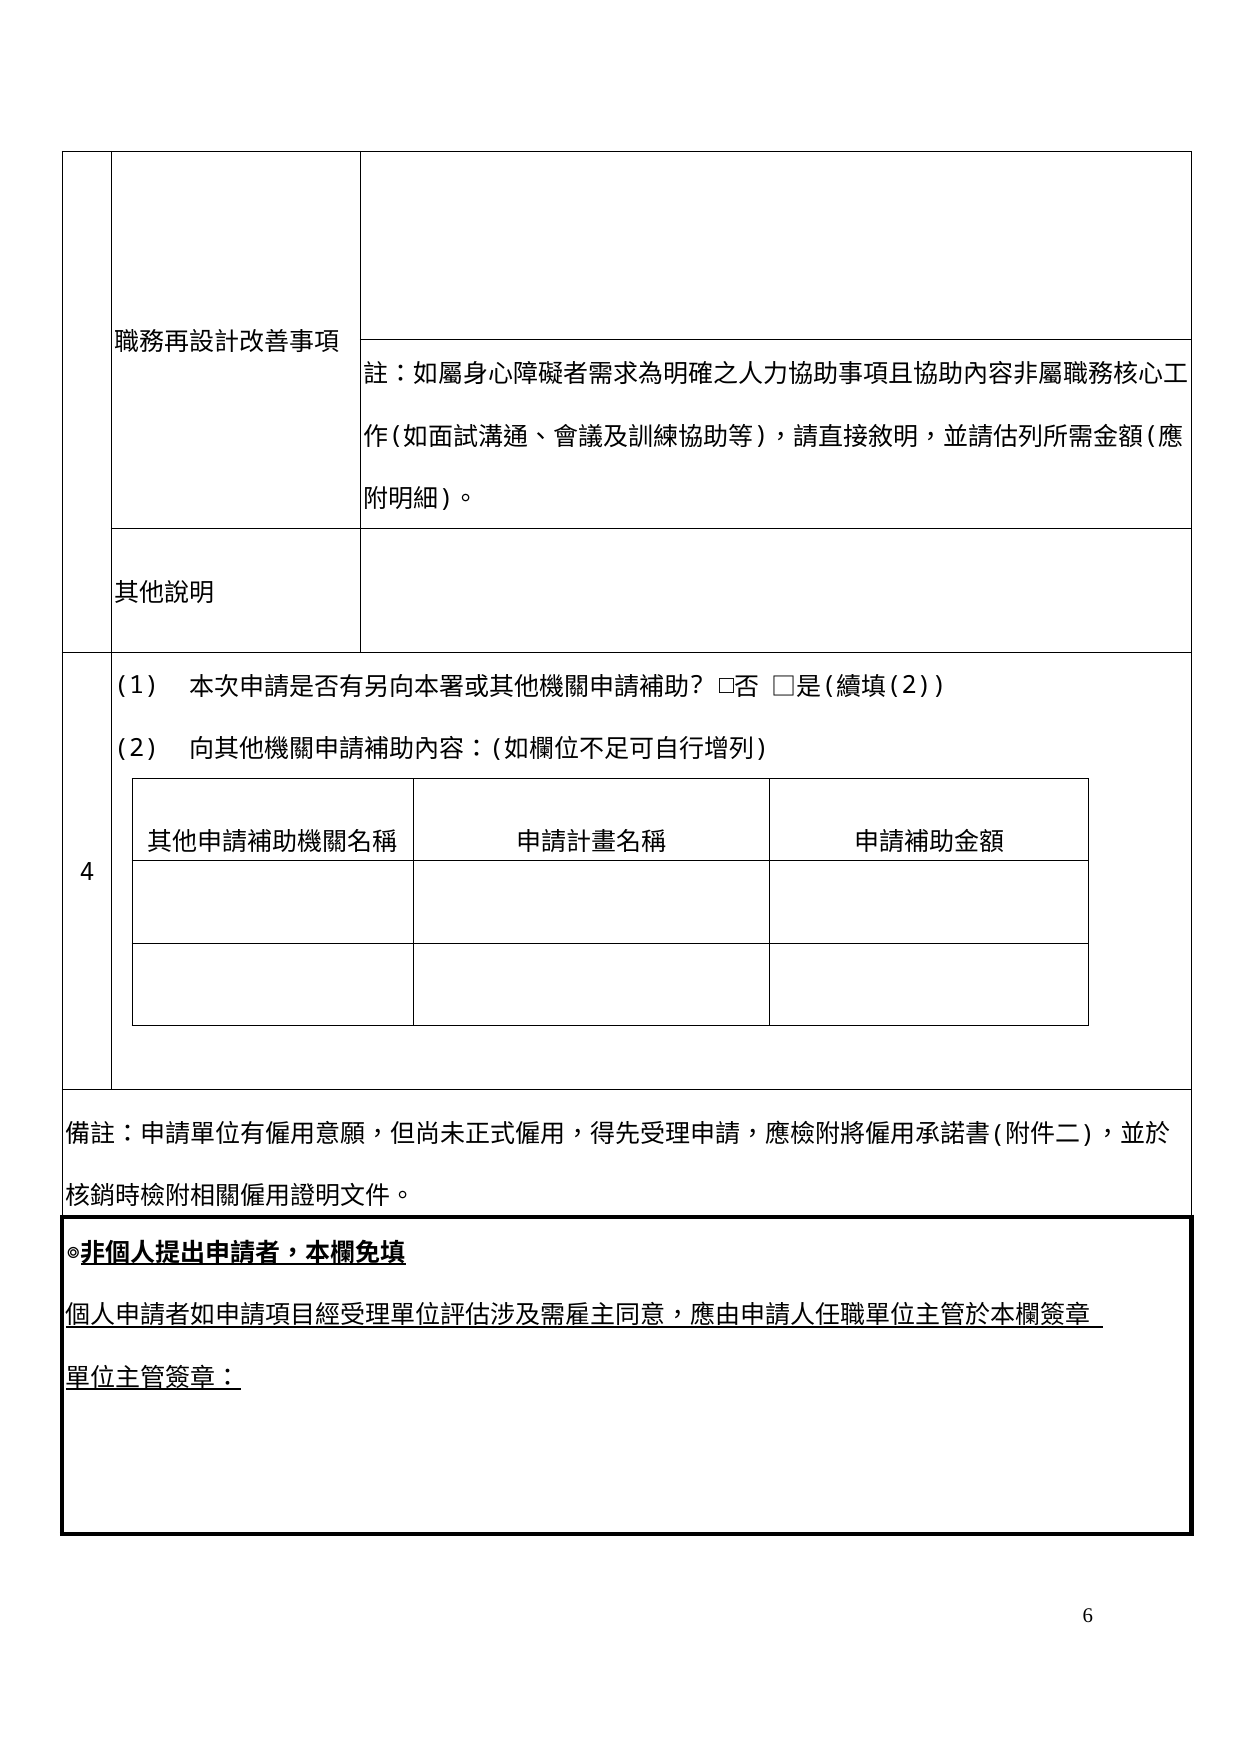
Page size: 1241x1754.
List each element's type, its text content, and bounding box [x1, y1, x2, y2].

table_cell [414, 861, 769, 943]
table_cell [770, 861, 1088, 943]
table_cell 4 [63, 653, 111, 1088]
table_cell [414, 944, 769, 1025]
table_cell [63, 152, 111, 652]
table_cell [770, 944, 1088, 1025]
table_cell 備註：申請單位有僱用意願，但尚未正式僱用，得先受理申請，應檢附將僱用承諾書(附件二)，並於核銷時檢附相關僱用證明文件。 [63, 1090, 1191, 1214]
table_cell 職務再設計改善事項 [112, 152, 360, 528]
table_header 申請補助金額 [770, 779, 1088, 860]
table_cell [361, 152, 1191, 339]
table_cell [133, 944, 413, 1025]
table_header 申請計畫名稱 [414, 779, 769, 860]
table_cell [361, 529, 1191, 652]
table_cell 註：如屬身心障礙者需求為明確之人力協助事項且協助內容非屬職務核心工作(如面試溝通、會議及訓練協助等)，請直接敘明，並請估列所需金額(應附明細)。 [361, 340, 1191, 528]
table_cell ◎非個人提出申請者，本欄免填 個人申請者如申請項目經受理單位評估涉及需雇主同意，應由申請人任職單位主管於本欄簽章 單位主管簽章： [64, 1219, 1189, 1532]
table_cell [133, 861, 413, 943]
table_cell 其他說明 [112, 529, 360, 652]
table_cell 本次申請是否有另向本署或其他機關申請補助? □否 □是(續填(2)) 向其他機關申請補助內容：(如欄位不足可自行增列) [112, 653, 1191, 1088]
table_header 其他申請補助機關名稱 [133, 779, 413, 860]
